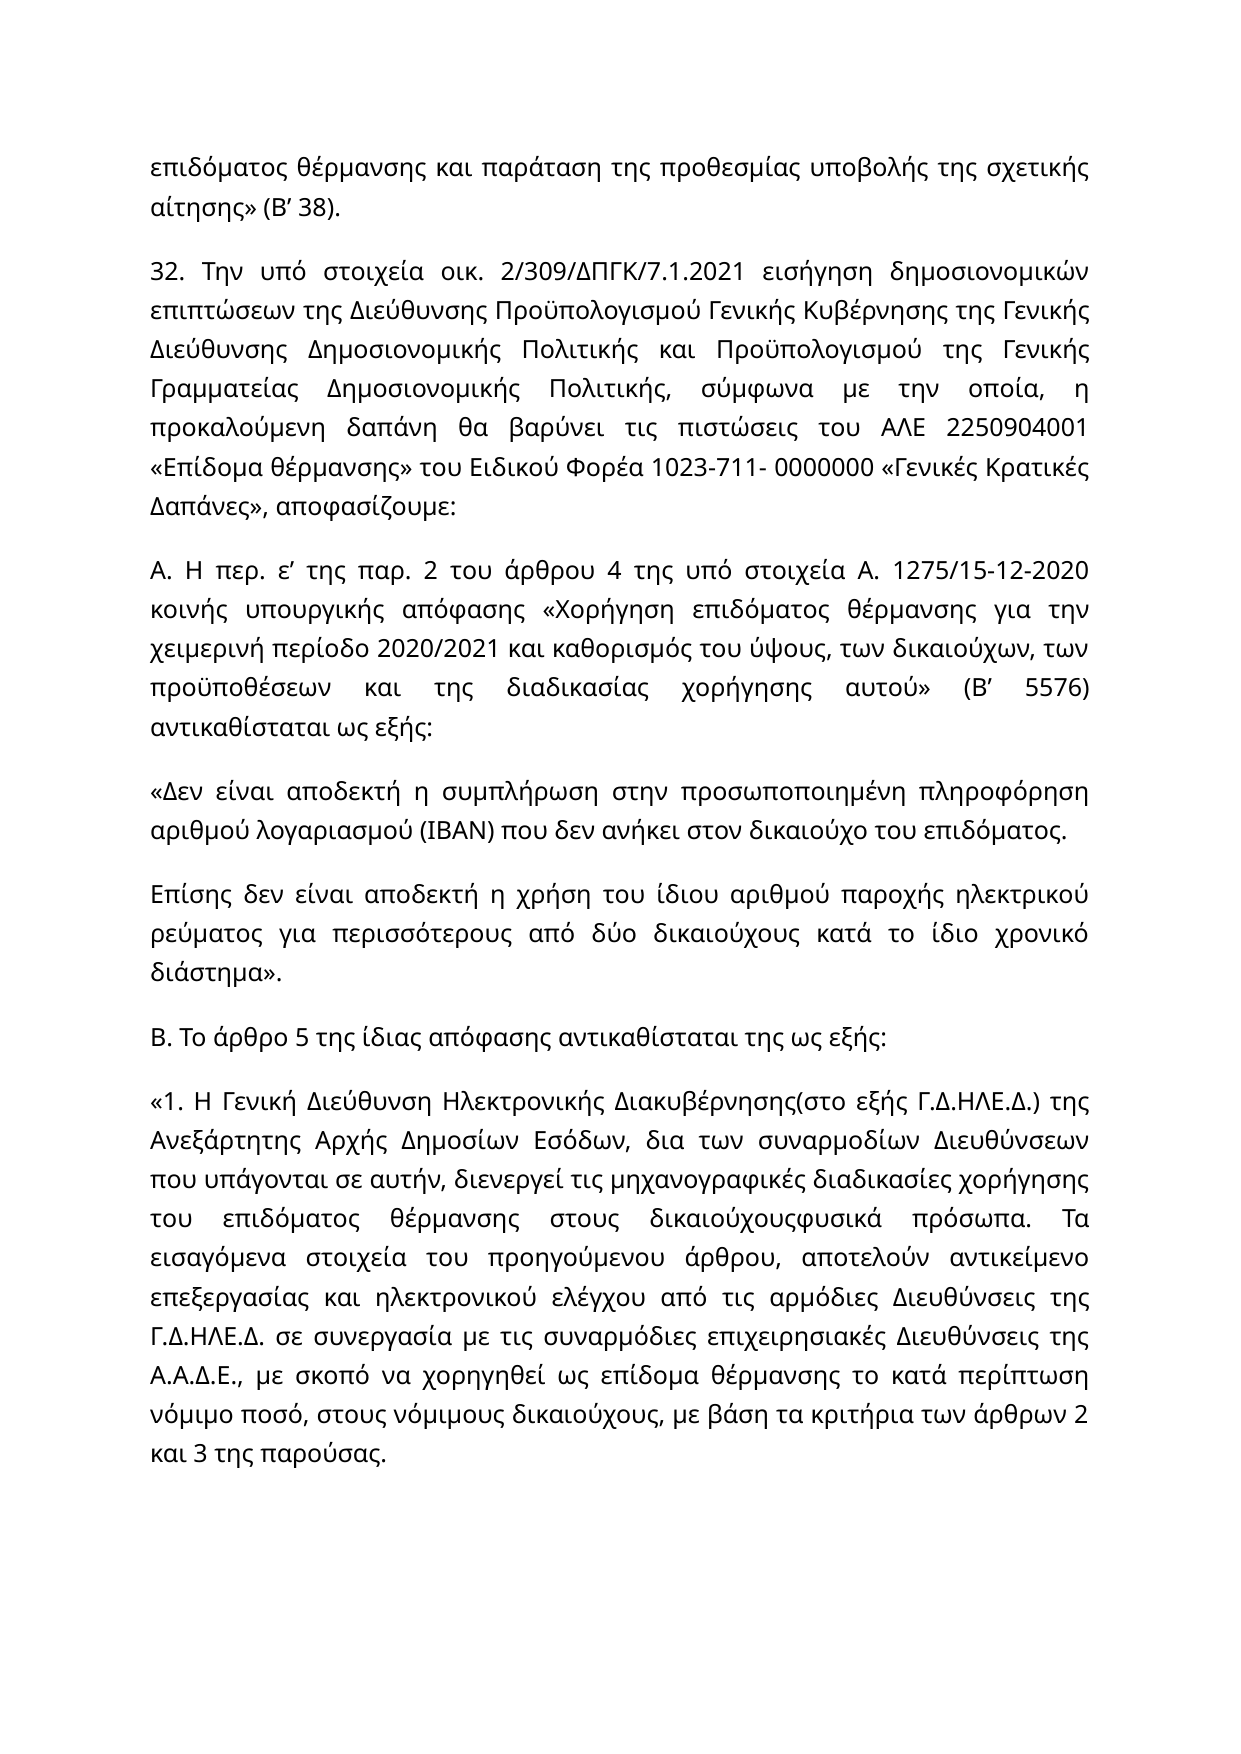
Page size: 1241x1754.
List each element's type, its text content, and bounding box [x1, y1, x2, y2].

text «Δεν είναι αποδεκτή η συμπλήρωση στην προσωποποιημένη πληροφόρηση αριθμού λογαριασμού (ΙΒΑΝ) που δεν ανήκει στον δικαιούχο του επιδόματος. [150, 773, 1090, 847]
text «1. Η Γενική Διεύθυνση Ηλεκτρονικής Διακυβέρνησης(στο εξής Γ.Δ.ΗΛΕ.Δ.) της Ανεξάρτητης Αρχής Δημοσίων Εσόδων, δια των συναρμοδίων Διευθύνσεων που υπάγονται σε αυτήν, διενεργεί τις μηχανογραφικές διαδικασίες χορήγησης του επιδόματος θέρμανσης στους δικαιούχουςφυσικά πρόσωπα. Τα εισαγόμενα στοιχεία του προηγούμενου άρθρου, αποτελούν αντικείμενο επεξεργασίας και ηλεκτρονικού ελέγχου από τις αρμόδιες Διευθύνσεις της Γ.Δ.ΗΛΕ.Δ. σε συνεργασία με τις συναρμόδιες επιχειρησιακές Διευθύνσεις της Α.Α.Δ.Ε., με σκοπό να χορηγηθεί ως επίδομα θέρμανσης το κατά περίπτωση νόμιμο ποσό, στους νόμιμους δικαιούχους, με βάση τα κριτήρια των άρθρων 2 και 3 της παρούσας. [150, 1083, 1090, 1470]
text 32. Την υπό στοιχεία οικ. 2/309/ΔΠΓΚ/7.1.2021 εισήγηση δημοσιονομικών επιπτώσεων της Διεύθυνσης Προϋπολογισμού Γενικής Κυβέρνησης της Γενικής Διεύθυνσης Δημοσιονομικής Πολιτικής και Προϋπολογισμού της Γενικής Γραμματείας Δημοσιονομικής Πολιτικής, σύμφωνα με την οποία, η προκαλούμενη δαπάνη θα βαρύνει τις πιστώσεις του ΑΛΕ 2250904001 «Επίδομα θέρμανσης» του Ειδικού Φορέα 1023-711- 0000000 «Γενικές Κρατικές Δαπάνες», αποφασίζουμε: [150, 253, 1090, 522]
text Επίσης δεν είναι αποδεκτή η χρήση του ίδιου αριθμού παροχής ηλεκτρικού ρεύματος για περισσότερους από δύο δικαιούχους κατά το ίδιο χρονικό διάστημα». [150, 877, 1090, 989]
text επιδόματος θέρμανσης και παράταση της προθεσμίας υποβολής της σχετικής αίτησης» (Β’ 38). [150, 150, 1090, 223]
text Β. Το άρθρο 5 της ίδιας απόφασης αντικαθίσταται της ως εξής: [150, 1019, 1090, 1053]
text Α. Η περ. ε’ της παρ. 2 του άρθρου 4 της υπό στοιχεία Α. 1275/15-12-2020 κοινής υπουργικής απόφασης «Χορήγηση επιδόματος θέρμανσης για την χειμερινή περίοδο 2020/2021 και καθορισμός του ύψους, των δικαιούχων, των προϋποθέσεων και της διαδικασίας χορήγησης αυτού» (Β’ 5576) αντικαθίσταται ως εξής: [150, 552, 1090, 743]
